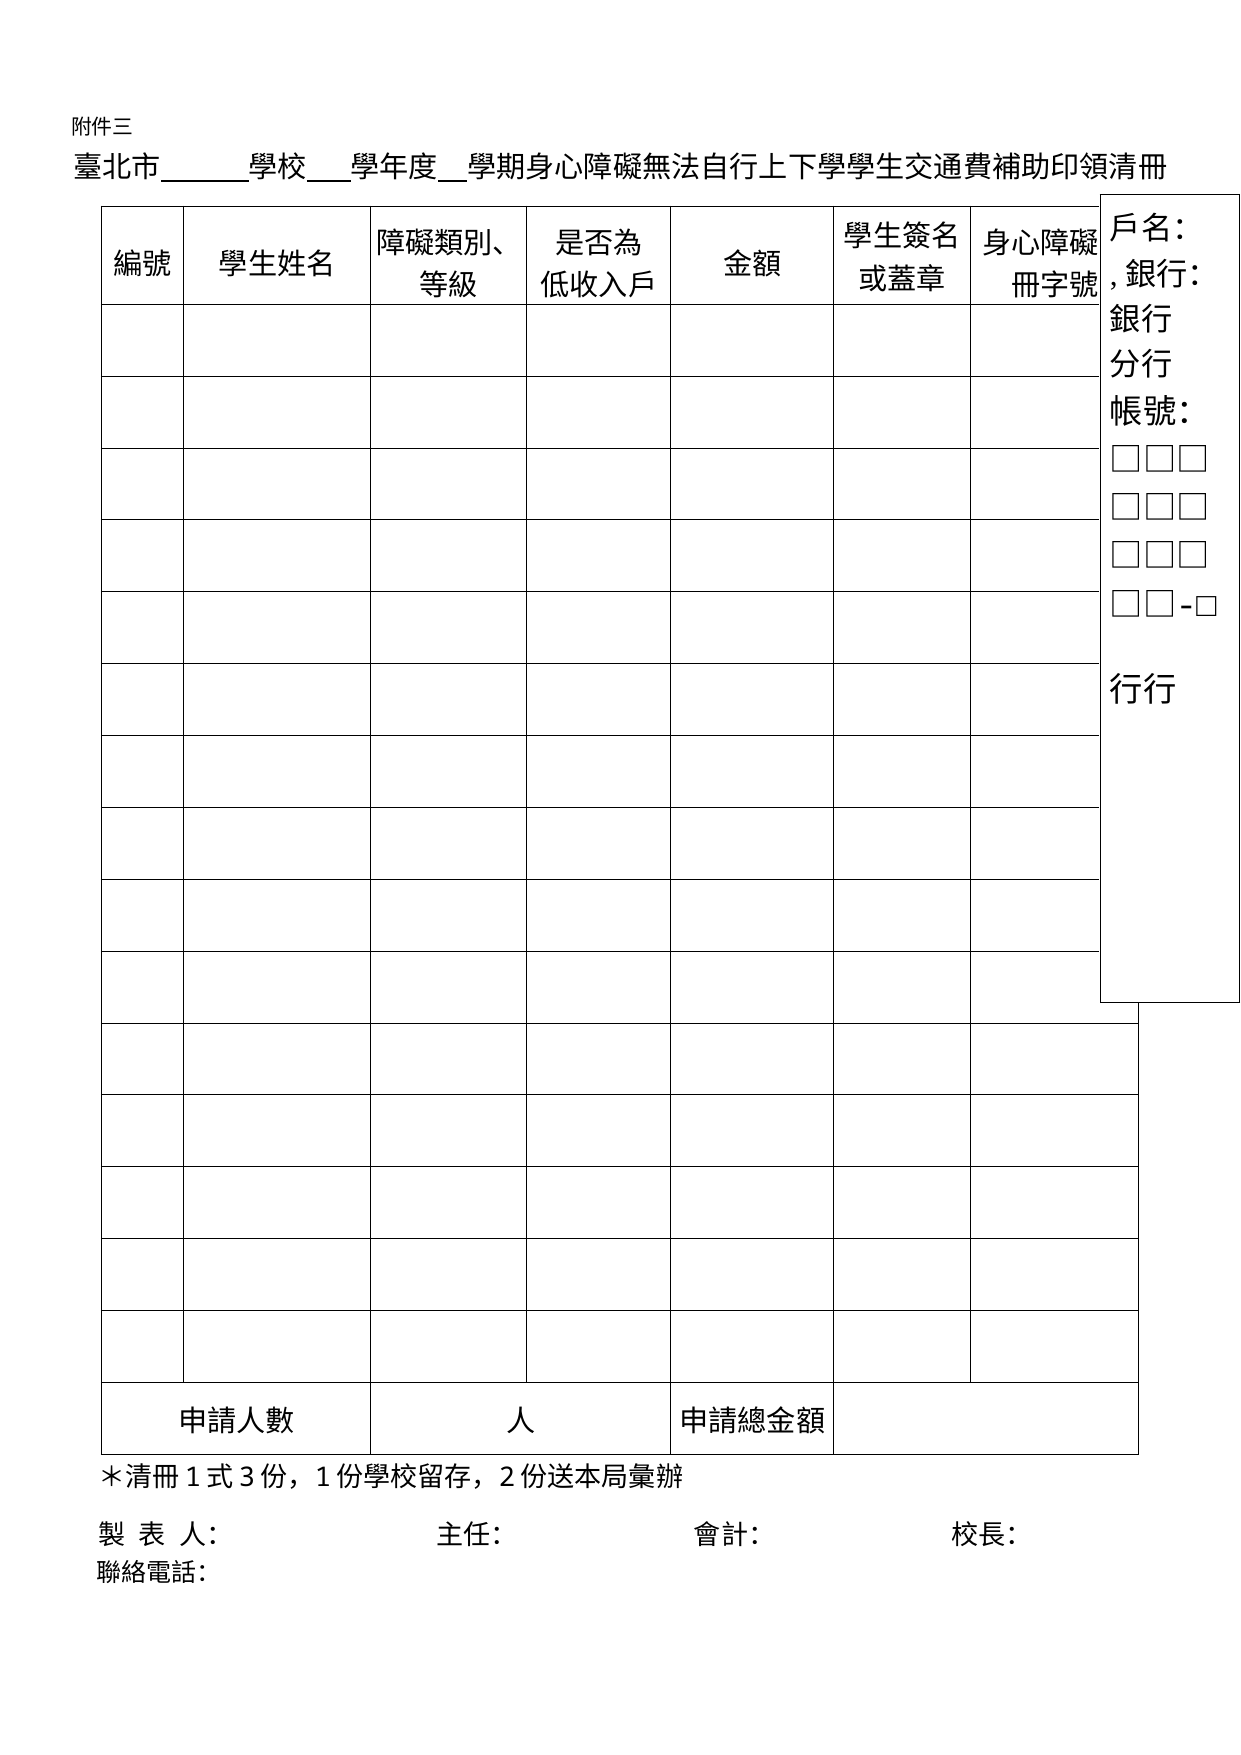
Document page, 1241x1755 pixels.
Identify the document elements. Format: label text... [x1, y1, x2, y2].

table_cell [102, 736, 183, 807]
table_cell [527, 808, 670, 879]
table_cell [102, 952, 183, 1022]
table_cell 申請人數 [102, 1383, 370, 1454]
table_cell [371, 952, 526, 1022]
table_cell [102, 1167, 183, 1238]
table_cell [184, 592, 370, 663]
table_cell [971, 1167, 1138, 1238]
text 戶名： , 銀行： 銀行 分行 [1109, 203, 1230, 384]
table_cell [371, 1095, 526, 1166]
table_cell [971, 736, 1099, 807]
table_header 障礙類別、等級 [371, 207, 526, 304]
table_cell [671, 664, 833, 735]
table_cell [102, 1311, 183, 1382]
table_cell [834, 736, 970, 807]
table_cell [527, 377, 670, 447]
table_cell [102, 592, 183, 663]
table_cell [527, 1167, 670, 1238]
table_cell [371, 808, 526, 879]
text 行行 [1109, 663, 1230, 711]
text 製 表 人： 主任： 會計： 校長： [71, 1513, 1169, 1552]
table_cell [184, 1024, 370, 1094]
table_cell [371, 592, 526, 663]
table_cell [371, 736, 526, 807]
table_cell [527, 592, 670, 663]
table_cell [527, 1095, 670, 1166]
table_cell [184, 664, 370, 735]
table_cell [184, 1095, 370, 1166]
table_cell [184, 1239, 370, 1310]
table_cell [184, 1167, 370, 1238]
table_cell [971, 305, 1099, 376]
table_cell [102, 1095, 183, 1166]
text 附件三 [71, 118, 1169, 139]
table_cell [671, 592, 833, 663]
table_cell [671, 1311, 833, 1382]
table_cell 人 [371, 1383, 670, 1454]
table_cell [671, 736, 833, 807]
table_cell [184, 880, 370, 951]
table_cell [671, 1239, 833, 1310]
table_cell [527, 880, 670, 951]
table_cell [371, 1239, 526, 1310]
table_cell [371, 1024, 526, 1094]
table_cell [102, 520, 183, 591]
table_cell [834, 1024, 970, 1094]
table_cell [971, 592, 1099, 663]
table_header 學生姓名 [184, 207, 370, 304]
text 臺北市 學校 學年度 學期身心障礙無法自行上下學學生交通費補助印領清冊 [1101, 195, 1239, 1002]
table_cell [184, 1311, 370, 1382]
table_cell [371, 664, 526, 735]
table_cell 申請總金額 [671, 1383, 833, 1454]
table_cell [971, 520, 1099, 591]
table_cell [371, 377, 526, 447]
text 臺北市 學校 學年度 學期身心障礙無法自行上下學學生交通費補助印領清冊 [71, 139, 1169, 187]
table_cell [971, 1095, 1138, 1166]
table_cell [671, 377, 833, 447]
table_cell [102, 880, 183, 951]
table_cell [102, 305, 183, 376]
table_cell [671, 1024, 833, 1094]
table_cell [371, 880, 526, 951]
table_cell [971, 880, 1099, 951]
table_cell [371, 1167, 526, 1238]
table_cell [834, 305, 970, 376]
table_cell [102, 377, 183, 447]
table_cell [184, 808, 370, 879]
table_cell [834, 1311, 970, 1382]
table_cell [834, 520, 970, 591]
table_header 金額 [671, 207, 833, 304]
table_cell [834, 449, 970, 519]
table_cell [834, 1383, 1138, 1454]
table_cell [527, 952, 670, 1022]
table_cell [834, 377, 970, 447]
table_cell [971, 1024, 1138, 1094]
table_cell [527, 664, 670, 735]
table_cell [834, 1167, 970, 1238]
table_cell [671, 520, 833, 591]
table_cell [527, 520, 670, 591]
table_cell [102, 1239, 183, 1310]
table_header 編號 [102, 207, 183, 304]
table_cell [671, 952, 833, 1022]
table_cell [527, 736, 670, 807]
table_cell [102, 664, 183, 735]
table_cell [671, 305, 833, 376]
table_cell [971, 952, 1138, 1022]
table_cell [371, 305, 526, 376]
table_cell [102, 449, 183, 519]
table_cell [671, 808, 833, 879]
table_cell [527, 1311, 670, 1382]
table_cell [834, 808, 970, 879]
table_cell [834, 1239, 970, 1310]
table_header 是否為 低收入戶 [527, 207, 670, 304]
table_cell [834, 1095, 970, 1166]
table_cell [834, 664, 970, 735]
table_cell [971, 808, 1099, 879]
table_cell [527, 1239, 670, 1310]
table_header 身心障礙手冊字號 [971, 207, 1099, 304]
table_cell [184, 736, 370, 807]
table_cell [671, 449, 833, 519]
table_cell [834, 592, 970, 663]
table_cell [102, 808, 183, 879]
table_cell [671, 880, 833, 951]
table_cell [971, 449, 1099, 519]
table_cell [971, 1239, 1138, 1310]
table_cell [527, 1024, 670, 1094]
table_cell [371, 1311, 526, 1382]
text ＊清冊1式3份，1份學校留存，2份送本局彙辦 [71, 1455, 1169, 1494]
table_cell [834, 880, 970, 951]
table_cell [371, 520, 526, 591]
table_cell [184, 520, 370, 591]
table_cell [971, 1311, 1138, 1382]
table_cell [527, 305, 670, 376]
text 帳號： □□□□□□□□□□□-□ [1109, 384, 1230, 626]
table_cell [184, 305, 370, 376]
table_cell [102, 1024, 183, 1094]
table_cell [971, 377, 1099, 447]
text 聯絡電話： [71, 1552, 1169, 1588]
table_cell [527, 449, 670, 519]
table_cell [371, 449, 526, 519]
table_cell [184, 952, 370, 1022]
table_cell [184, 449, 370, 519]
table_cell [671, 1095, 833, 1166]
table_header 學生簽名 或蓋章 [834, 207, 970, 304]
table_cell [971, 664, 1099, 735]
table_cell [671, 1167, 833, 1238]
table_cell [184, 377, 370, 447]
table_cell [834, 952, 970, 1022]
